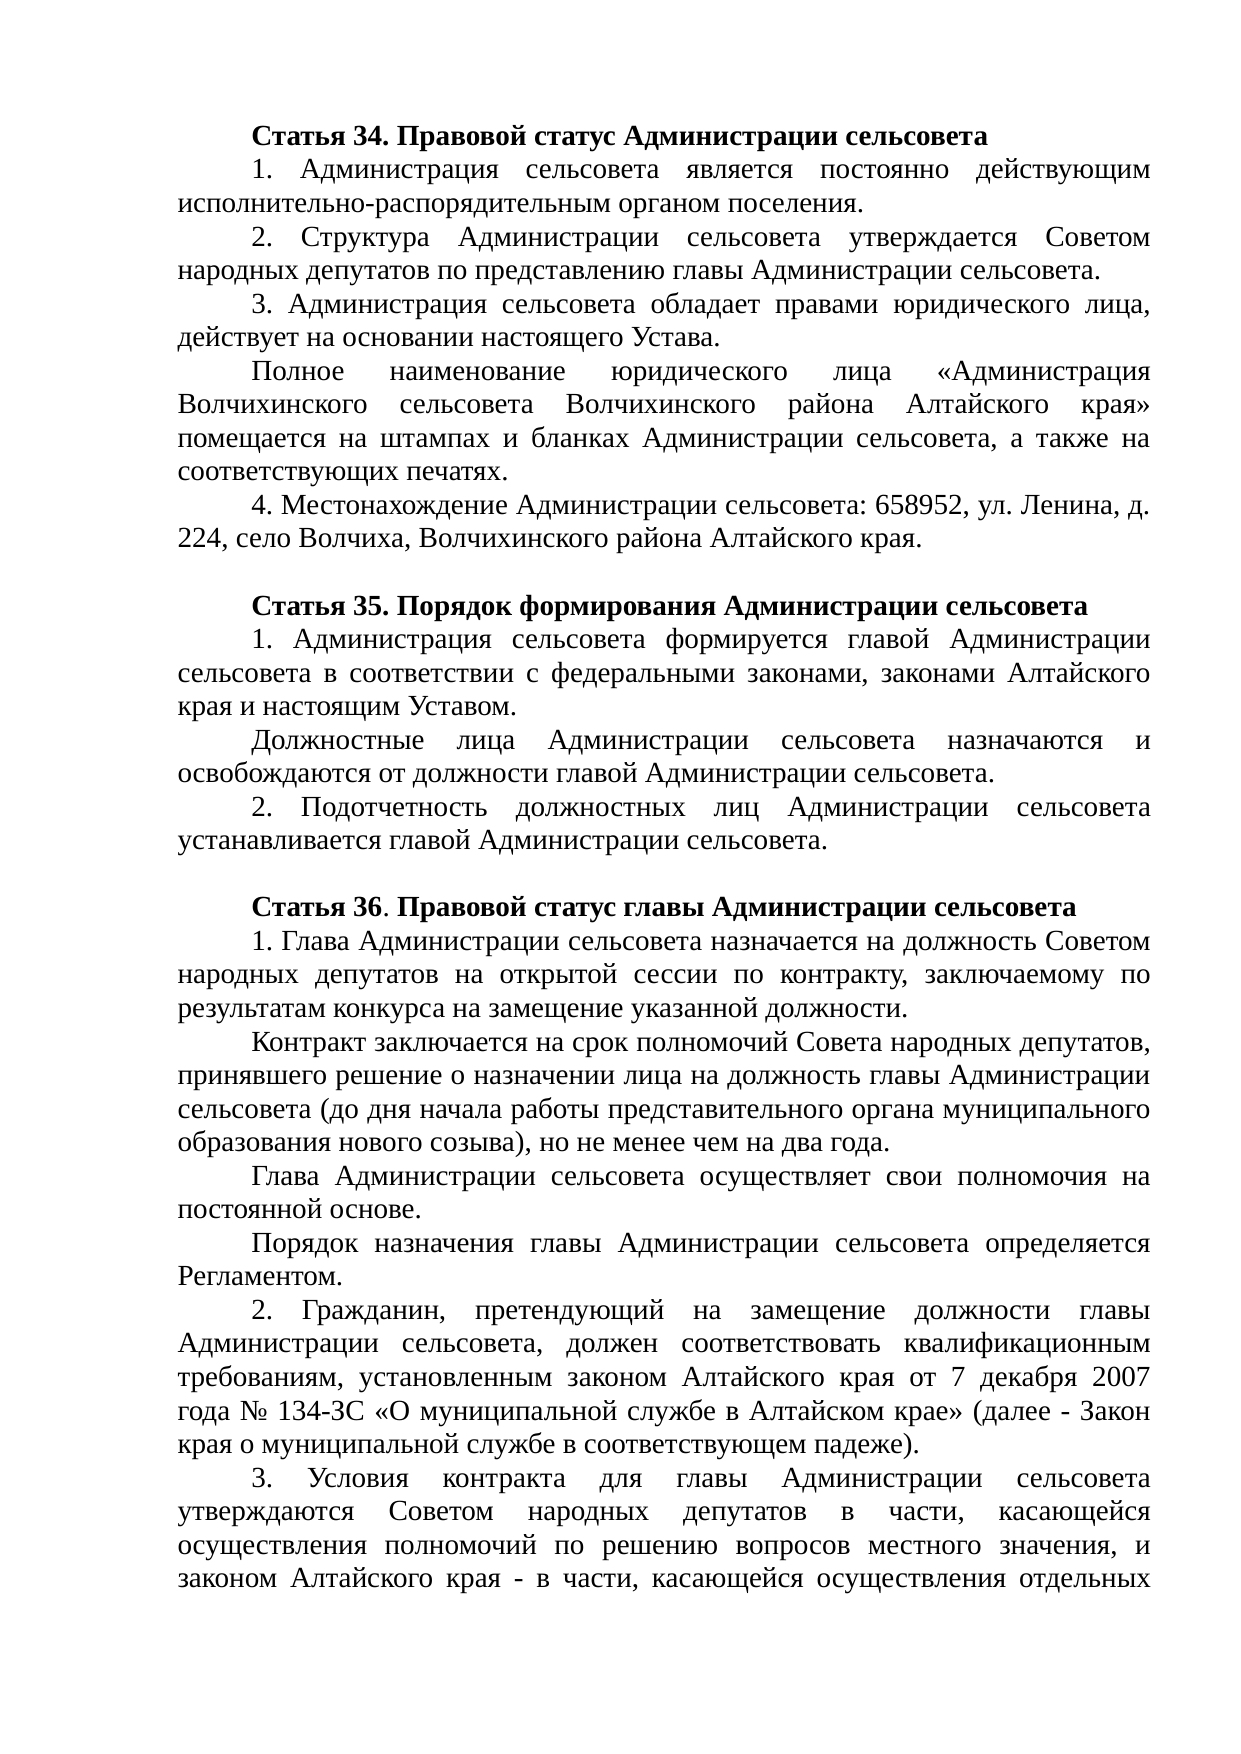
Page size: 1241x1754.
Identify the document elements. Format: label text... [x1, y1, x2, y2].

text 1. Глава Администрации сельсовета назначается на должность Советом народных депутатов на открытой сессии по контракту, заключаемому по результатам конкурса на замещение указанной должности. [177, 923, 1152, 1024]
text Полное наименование юридического лица «Администрация Волчихинского сельсовета Волчихинского района Алтайского края» помещается на штампах и бланках Администрации сельсовета, а также на соответствующих печатях. [177, 353, 1152, 487]
text 2. Подотчетность должностных лиц Администрации сельсовета устанавливается главой Администрации сельсовета. [177, 789, 1152, 856]
text Статья 34. Правовой статус Администрации сельсовета [177, 118, 1152, 152]
text 3. Условия контракта для главы Администрации сельсовета утверждаются Советом народных депутатов в части, касающейся осуществления полномочий по решению вопросов местного значения, и законом Алтайского края - в части, касающейся осуществления отдельных [177, 1460, 1152, 1594]
text 2. Структура Администрации сельсовета утверждается Советом народных депутатов по представлению главы Администрации сельсовета. [177, 219, 1152, 286]
text Глава Администрации сельсовета осуществляет свои полномочия на постоянной основе. [177, 1158, 1152, 1225]
text Должностные лица Администрации сельсовета назначаются и освобождаются от должности главой Администрации сельсовета. [177, 722, 1152, 789]
text 1. Администрация сельсовета формируется главой Администрации сельсовета в соответствии с федеральными законами, законами Алтайского края и настоящим Уставом. [177, 621, 1152, 722]
text Порядок назначения главы Администрации сельсовета определяется Регламентом. [177, 1225, 1152, 1292]
text Статья 35. Порядок формирования Администрации сельсовета [177, 588, 1152, 621]
text 3. Администрация сельсовета обладает правами юридического лица, действует на основании настоящего Устава. [177, 286, 1152, 353]
text Статья 36. Правовой статус главы Администрации сельсовета [177, 889, 1152, 923]
text 1. Администрация сельсовета является постоянно действующим исполнительно-распорядительным органом поселения. [177, 152, 1152, 219]
text Контракт заключается на срок полномочий Совета народных депутатов, принявшего решение о назначении лица на должность главы Администрации сельсовета (до дня начала работы представительного органа муниципального образования нового созыва), но не менее чем на два года. [177, 1024, 1152, 1158]
text 2. Гражданин, претендующий на замещение должности главы Администрации сельсовета, должен соответствовать квалификационным требованиям, установленным законом Алтайского края от 7 декабря 2007 года № 134-ЗС «О муниципальной службе в Алтайском крае» (далее - Закон края о муниципальной службе в соответствующем падеже). [177, 1292, 1152, 1460]
text 4. Местонахождение Администрации сельсовета: 658952, ул. Ленина, д. 224, село Волчиха, Волчихинского района Алтайского края. [177, 487, 1152, 554]
